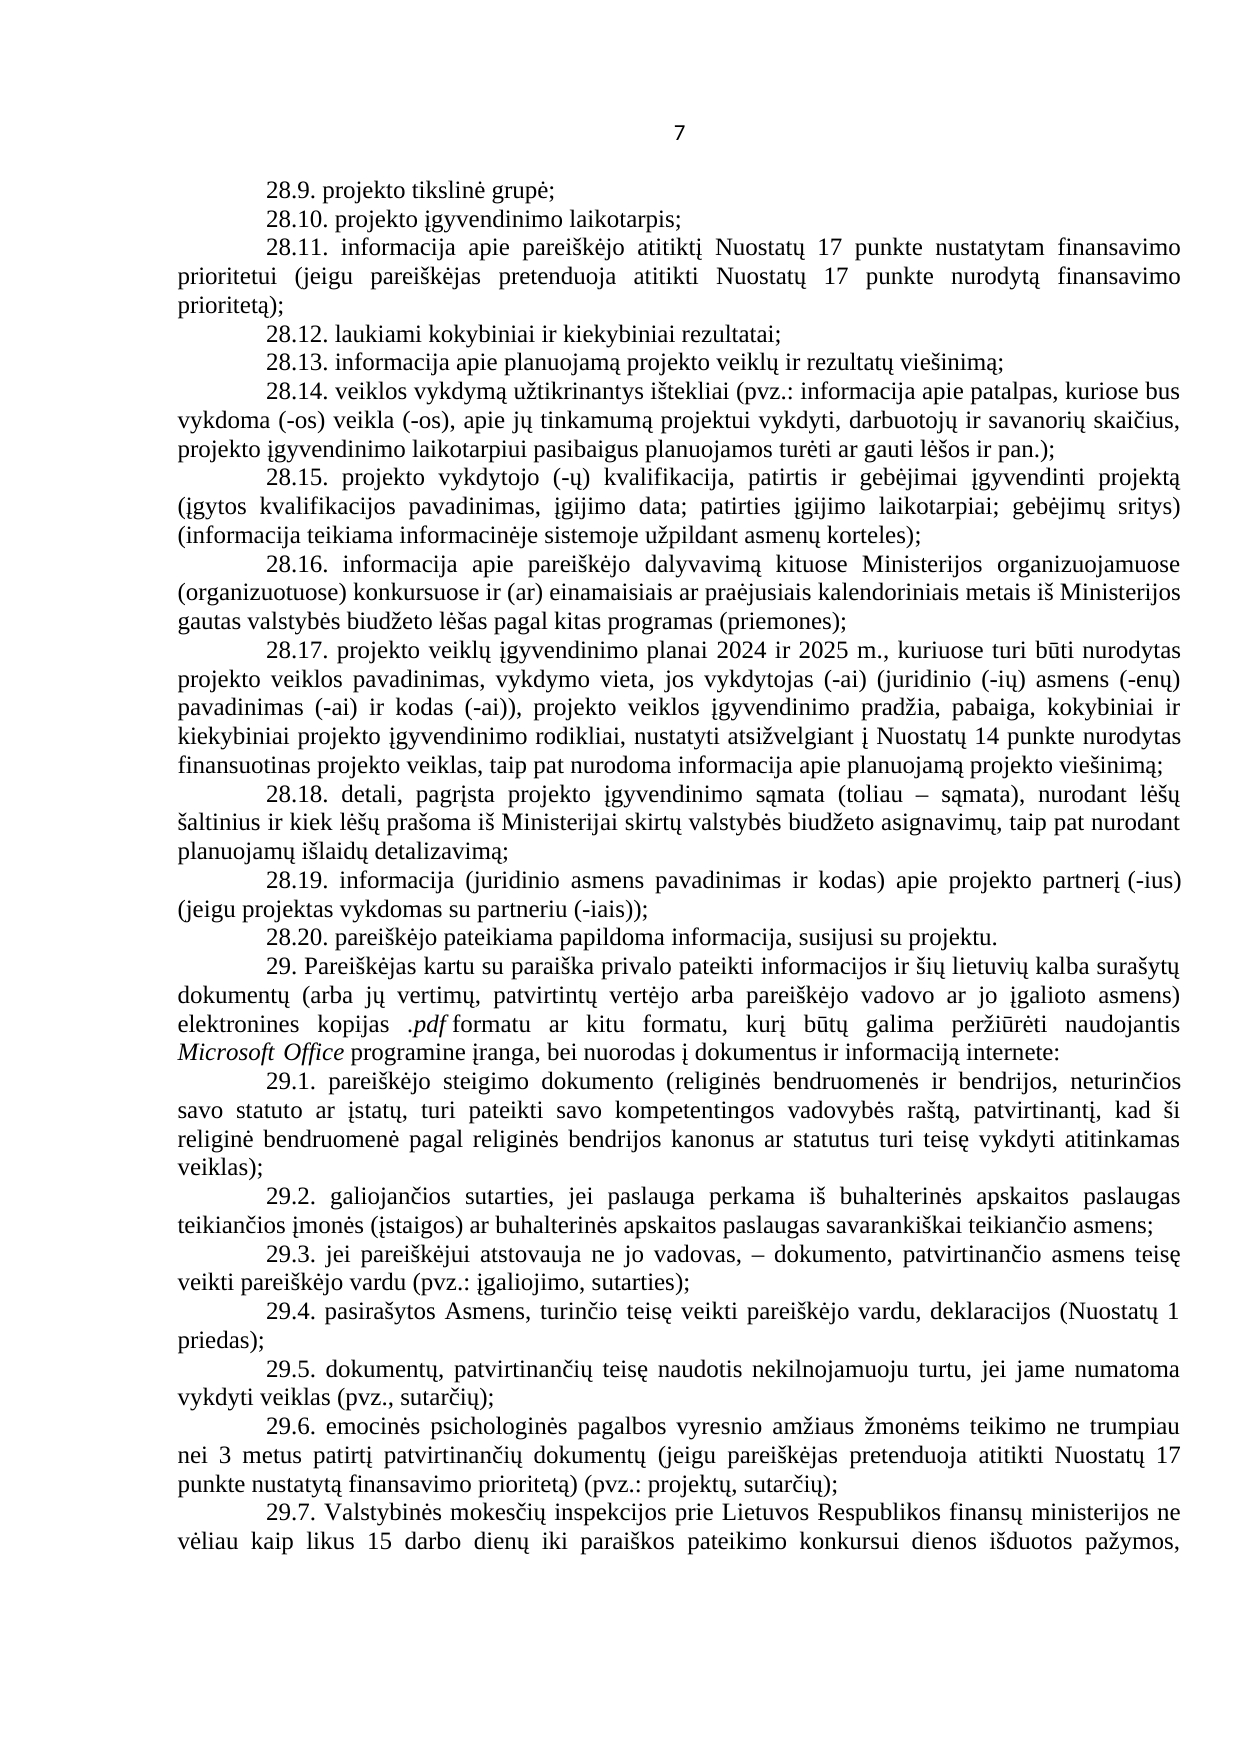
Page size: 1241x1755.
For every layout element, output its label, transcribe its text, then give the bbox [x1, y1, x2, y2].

text 28.9. projekto tikslinė grupė; [177, 175, 1181, 204]
text 28.19. informacija (juridinio asmens pavadinimas ir kodas) apie projekto partnerį (‑ius) (jeigu projektas vykdomas su partneriu (-iais)); [177, 865, 1181, 922]
text 29.3. jei pareiškėjui atstovauja ne jo vadovas, – dokumento, patvirtinančio asmens teisę veikti pareiškėjo vardu (pvz.: įgaliojimo, sutarties); [177, 1239, 1181, 1296]
text 28.15. projekto vykdytojo (-ų) kvalifikacija, patirtis ir gebėjimai įgyvendinti projektą (įgytos kvalifikacijos pavadinimas, įgijimo data; patirties įgijimo laikotarpiai; gebėjimų sritys) (informacija teikiama informacinėje sistemoje užpildant asmenų korteles); [177, 462, 1181, 549]
text 29.1. pareiškėjo steigimo dokumento (religinės bendruomenės ir bendrijos, neturinčios savo statuto ar įstatų, turi pateikti savo kompetentingos vadovybės raštą, patvirtinantį, kad ši religinė bendruomenė pagal religinės bendrijos kanonus ar statutus turi teisę vykdyti atitinkamas veiklas); [177, 1066, 1181, 1181]
text 28.10. projekto įgyvendinimo laikotarpis; [177, 204, 1181, 232]
text 28.13. informacija apie planuojamą projekto veiklų ir rezultatų viešinimą; [177, 347, 1181, 376]
text 29.5. dokumentų, patvirtinančių teisę naudotis nekilnojamuoju turtu, jei jame numatoma vykdyti veiklas (pvz., sutarčių); [177, 1354, 1181, 1411]
text 29.7. Valstybinės mokesčių inspekcijos prie Lietuvos Respublikos finansų ministerijos ne vėliau kaip likus 15 darbo dienų iki paraiškos pateikimo konkursui dienos išduotos pažymos, [177, 1497, 1181, 1555]
text 28.20. pareiškėjo pateikiama papildoma informacija, susijusi su projektu. [177, 922, 1181, 951]
text 29.4. pasirašytos Asmens, turinčio teisę veikti pareiškėjo vardu, deklaracijos (Nuostatų 1 priedas); [177, 1296, 1181, 1354]
text 28.17. projekto veiklų įgyvendinimo planai 2024 ir 2025 m., kuriuose turi būti nurodytas projekto veiklos pavadinimas, vykdymo vieta, jos vykdytojas (-ai) (juridinio (-ių) asmens (-enų) pavadinimas (-ai) ir kodas (-ai)), projekto veiklos įgyvendinimo pradžia, pabaiga, kokybiniai ir kiekybiniai projekto įgyvendinimo rodikliai, nustatyti atsižvelgiant į Nuostatų 14 punkte nurodytas finansuotinas projekto veiklas, taip pat nurodoma informacija apie planuojamą projekto viešinimą; [177, 635, 1181, 779]
text 28.18. detali, pagrįsta projekto įgyvendinimo sąmata (toliau – sąmata), nurodant lėšų šaltinius ir kiek lėšų prašoma iš Ministerijai skirtų valstybės biudžeto asignavimų, taip pat nurodant planuojamų išlaidų detalizavimą; [177, 779, 1181, 865]
text 28.11. informacija apie pareiškėjo atitiktį Nuostatų 17 punkte nustatytam finansavimo prioritetui (jeigu pareiškėjas pretenduoja atitikti Nuostatų 17 punkte nurodytą finansavimo prioritetą); [177, 232, 1181, 319]
text 29.2. galiojančios sutarties, jei paslauga perkama iš buhalterinės apskaitos paslaugas teikiančios įmonės (įstaigos) ar buhalterinės apskaitos paslaugas savarankiškai teikiančio asmens; [177, 1181, 1181, 1239]
text 29. Pareiškėjas kartu su paraiška privalo pateikti informacijos ir šių lietuvių kalba surašytų dokumentų (arba jų vertimų, patvirtintų vertėjo arba pareiškėjo vadovo ar jo įgalioto asmens) elektronines kopijas .pdf formatu ar kitu formatu, kurį būtų galima peržiūrėti naudojantis Microsoft Office programine įranga, bei nuorodas į dokumentus ir informaciją internete: [177, 951, 1181, 1066]
text 29.6. emocinės psichologinės pagalbos vyresnio amžiaus žmonėms teikimo ne trumpiau nei 3 metus patirtį patvirtinančių dokumentų (jeigu pareiškėjas pretenduoja atitikti Nuostatų 17 punkte nustatytą finansavimo prioritetą) (pvz.: projektų, sutarčių); [177, 1411, 1181, 1497]
text 28.12. laukiami kokybiniai ir kiekybiniai rezultatai; [177, 319, 1181, 347]
text 28.16. informacija apie pareiškėjo dalyvavimą kituose Ministerijos organizuojamuose (organizuotuose) konkursuose ir (ar) einamaisiais ar praėjusiais kalendoriniais metais iš Ministerijos gautas valstybės biudžeto lėšas pagal kitas programas (priemones); [177, 549, 1181, 635]
text 28.14. veiklos vykdymą užtikrinantys ištekliai (pvz.: informacija apie patalpas, kuriose bus vykdoma (-os) veikla (-os), apie jų tinkamumą projektui vykdyti, darbuotojų ir savanorių skaičius, projekto įgyvendinimo laikotarpiui pasibaigus planuojamos turėti ar gauti lėšos ir pan.); [177, 376, 1181, 462]
